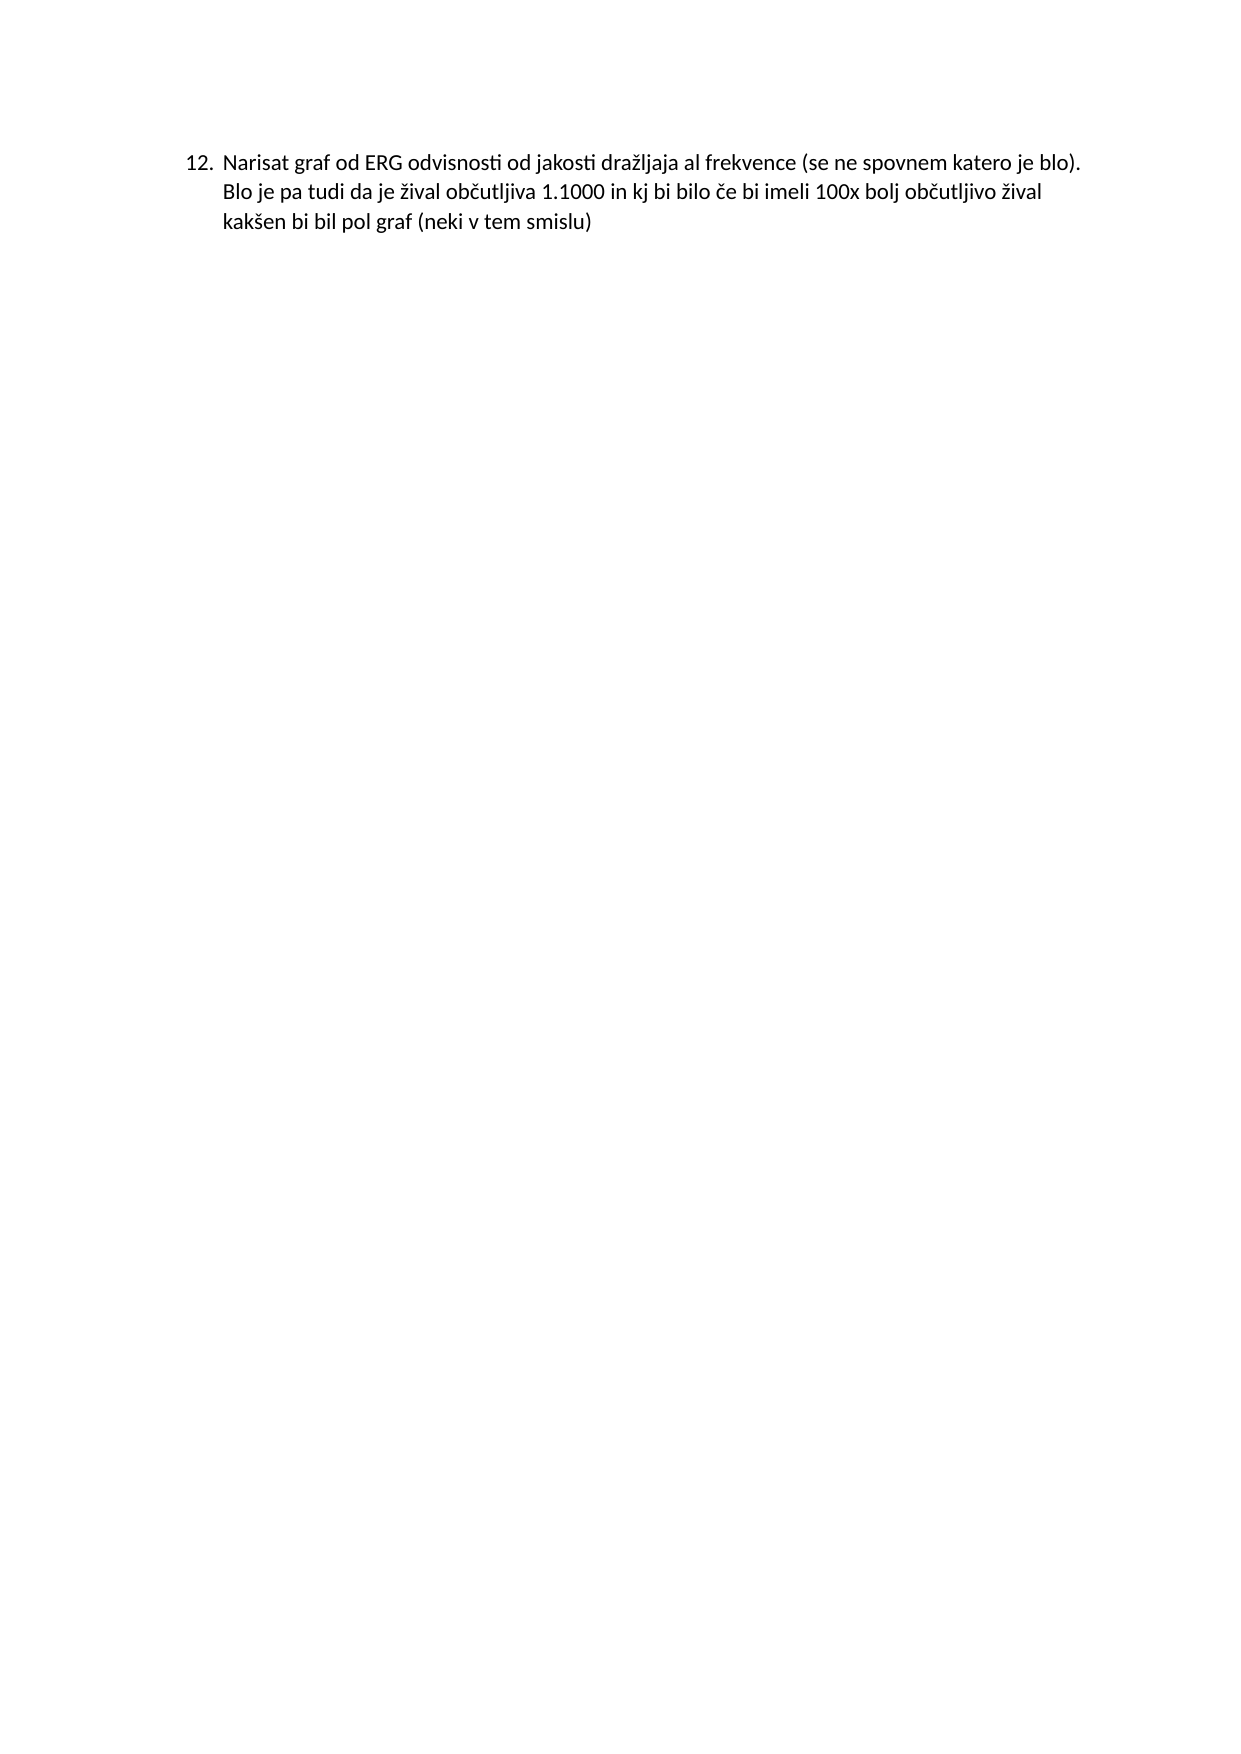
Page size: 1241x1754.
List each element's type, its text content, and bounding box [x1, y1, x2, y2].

list Narisat graf od ERG odvisnosti od jakosti dražljaja al frekvence (se ne spovnem katero je blo). Blo je pa tudi da je žival občutljiva 1.1000 in kj bi bilo če bi imeli 100x bolj občutljivo žival kakšen bi bil pol graf (neki v tem smislu) [185, 148, 1093, 235]
